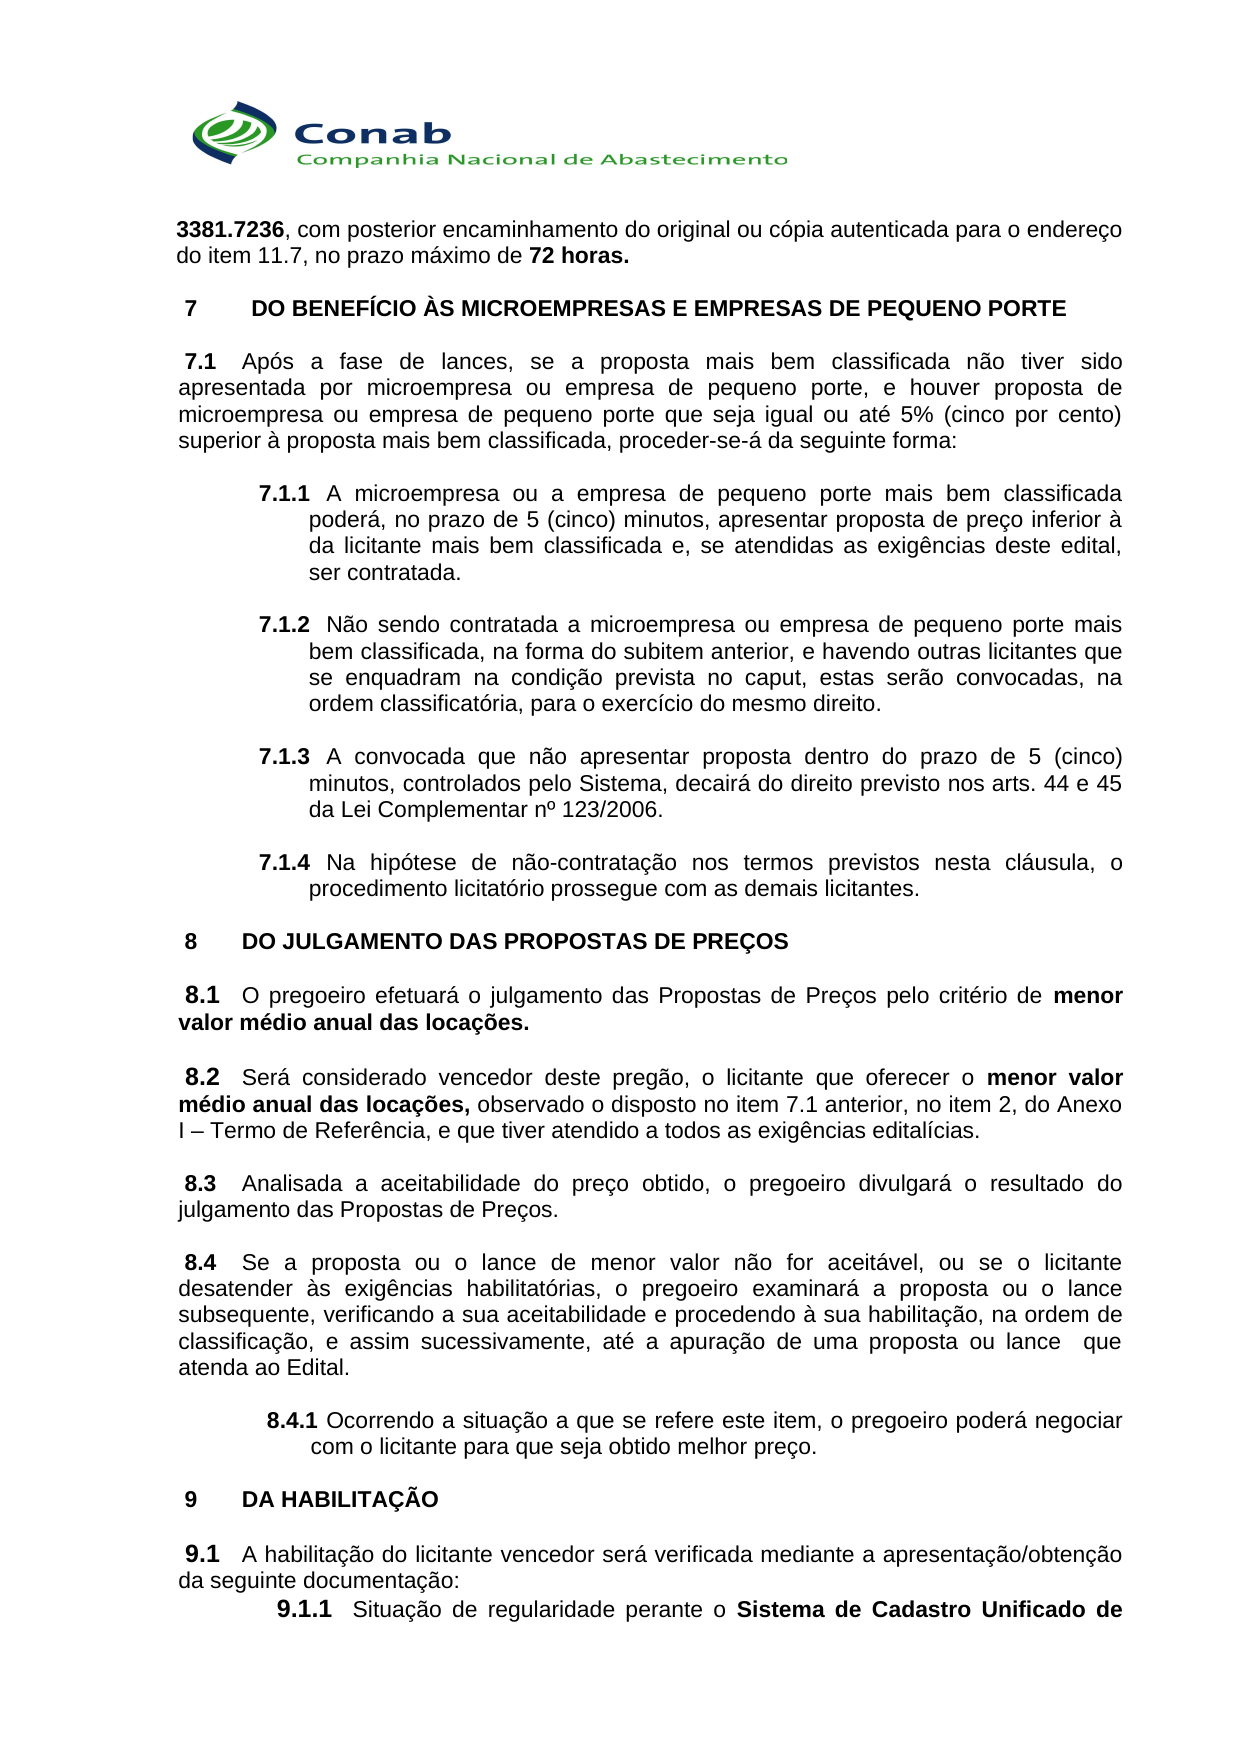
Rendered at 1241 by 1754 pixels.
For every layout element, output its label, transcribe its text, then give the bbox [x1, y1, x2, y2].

list A convocada que não apresentar proposta dentro do prazo de 5 (cinco) minutos, controlados pelo Sistema, decairá do direito previsto nos arts. 44 e 45 da Lei Complementar nº 123/2006. [252, 743, 1123, 822]
picture [192, 101, 788, 168]
list Não sendo contratada a microempresa ou empresa de pequeno porte mais bem classificada, na forma do subitem anterior, e havendo outras licitantes que se enquadram na condição prevista no caput, estas serão convocadas, na ordem classificatória, para o exercício do mesmo direito. [252, 611, 1123, 717]
list DO JULGAMENTO DAS PROPOSTAS DE PREÇOS [178, 928, 1123, 954]
list Na hipótese de não-contratação nos termos previstos nesta cláusula, o procedimento licitatório prossegue com as demais licitantes. [252, 848, 1123, 901]
list Após a fase de lances, se a proposta mais bem classificada não tiver sido apresentada por microempresa ou empresa de pequeno porte, e houver proposta de microempresa ou empresa de pequeno porte que seja igual ou até 5% (cinco por cento) superior à proposta mais bem classificada, proceder-se-á da seguinte forma: [178, 348, 1123, 453]
list A microempresa ou a empresa de pequeno porte mais bem classificada poderá, no prazo de 5 (cinco) minutos, apresentar proposta de preço inferior à da licitante mais bem classificada e, se atendidas as exigências deste edital, ser contratada. [252, 479, 1123, 585]
list Ocorrendo a situação a que se refere este item, o pregoeiro poderá negociar com o licitante para que seja obtido melhor preço. [260, 1407, 1123, 1459]
list Se a proposta ou o lance de menor valor não for aceitável, ou se o licitante desatender às exigências habilitatórias, o pregoeiro examinará a proposta ou o lance subsequente, verificando a sua aceitabilidade e procedendo à sua habilitação, na ordem de classificação, e assim sucessivamente, até a apuração de uma proposta ou lance que atenda ao Edital. [178, 1249, 1123, 1380]
list O pregoeiro efetuará o julgamento das Propostas de Preços pelo critério de menor valor médio anual das locações. [178, 980, 1123, 1035]
list DA HABILITAÇÃO [178, 1486, 1123, 1512]
list A habilitação do licitante vencedor será verificada mediante a apresentação/obtenção da seguinte documentação: [178, 1538, 1123, 1594]
text 3381.7236, com posterior encaminhamento do original ou cópia autenticada para o endereço do item 11.7, no prazo máximo de 72 horas. [176, 216, 1123, 269]
list Será considerado vencedor deste pregão, o licitante que oferecer o menor valor médio anual das locações, observado o disposto no item 7.1 anterior, no item 2, do Anexo I – Termo de Referência, e que tiver atendido a todos as exigências editalícias. [178, 1062, 1123, 1143]
list Situação de regularidade perante o Sistema de Cadastro Unificado de [270, 1594, 1123, 1622]
list DO BENEFÍCIO ÀS MICROEMPRESAS E EMPRESAS DE PEQUENO PORTE [178, 295, 1123, 321]
list Analisada a aceitabilidade do preço obtido, o pregoeiro divulgará o resultado do julgamento das Propostas de Preços. [178, 1169, 1123, 1222]
